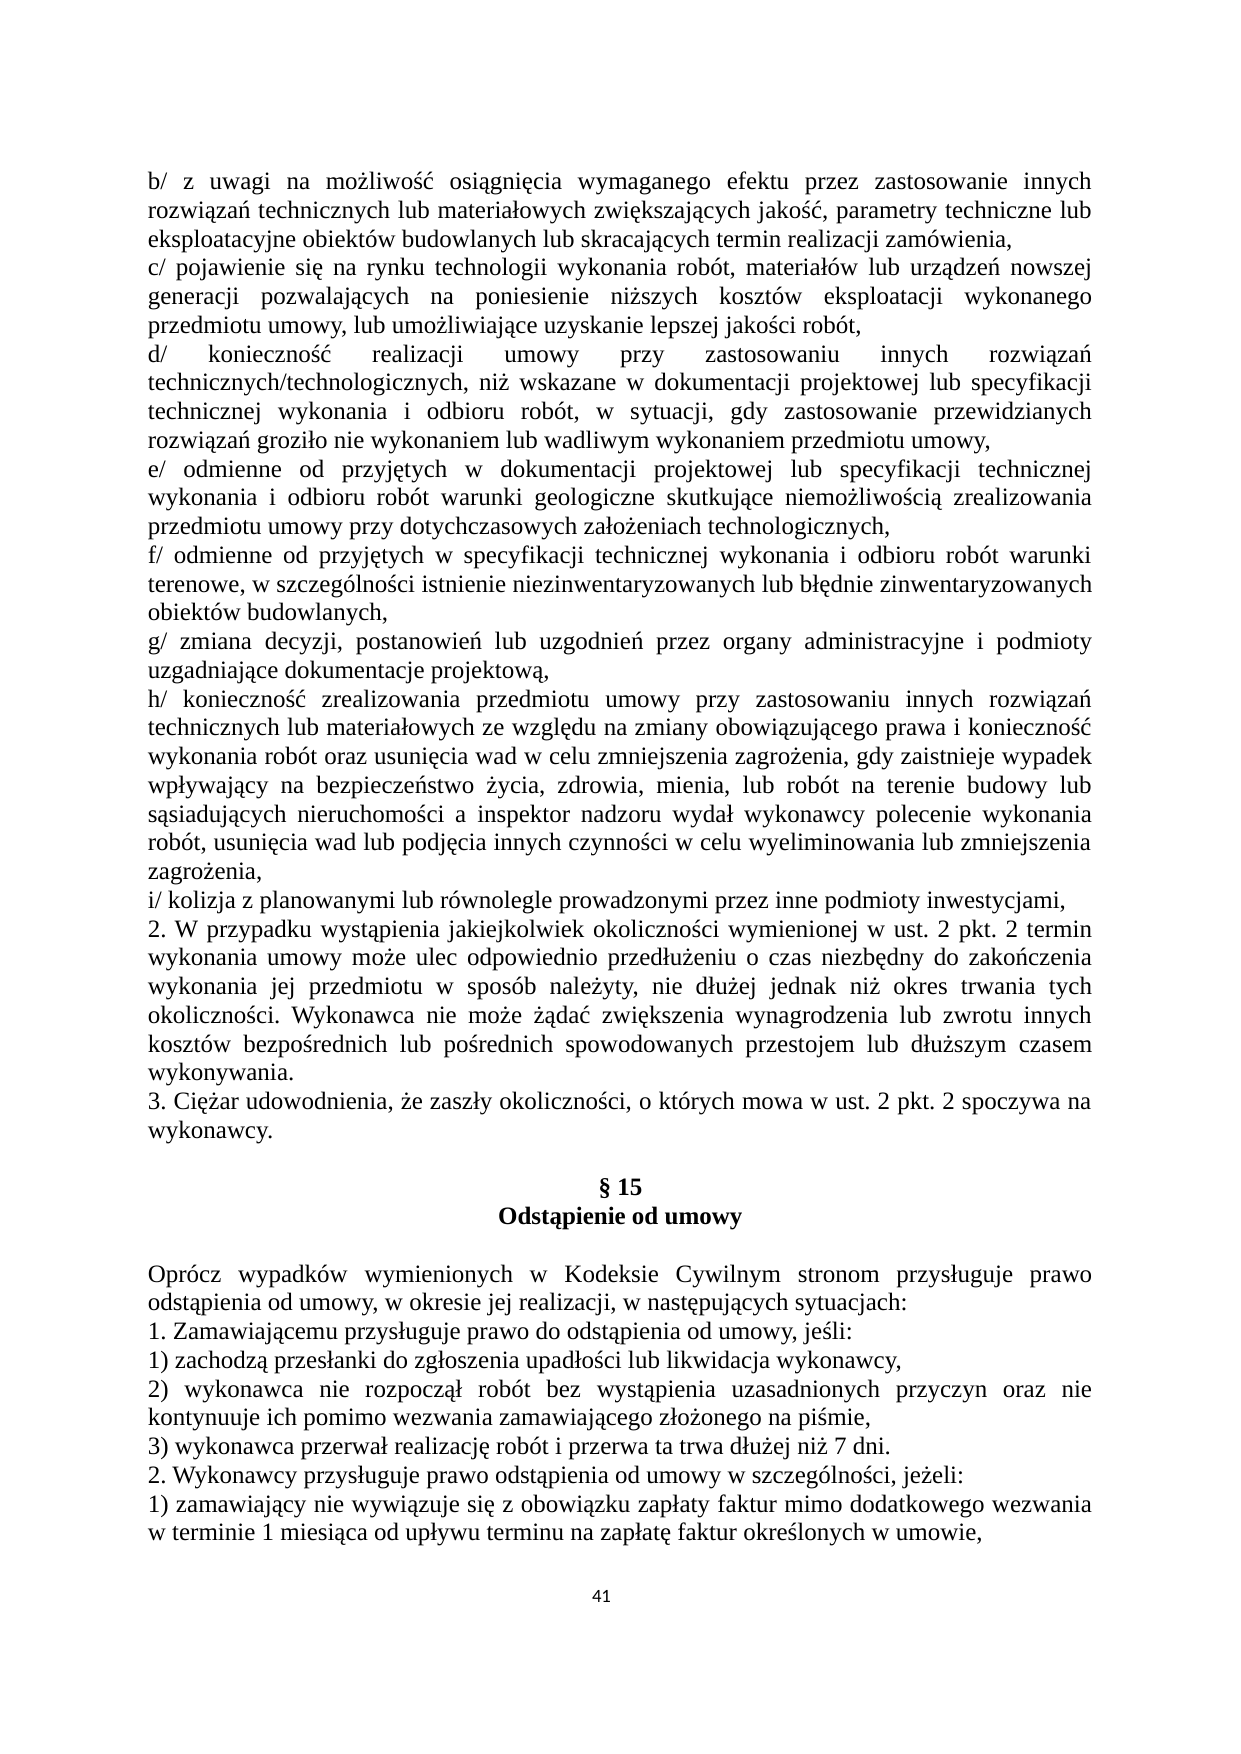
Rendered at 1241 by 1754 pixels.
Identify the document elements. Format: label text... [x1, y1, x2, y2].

text f/ odmienne od przyjętych w specyfikacji technicznej wykonania i odbioru robót warunki terenowe, w szczególności istnienie niezinwentaryzowanych lub błędnie zinwentaryzowanych obiektów budowlanych, [148, 540, 1093, 626]
text g/ zmiana decyzji, postanowień lub uzgodnień przez organy administracyjne i podmioty uzgadniające dokumentacje projektową, [148, 626, 1093, 684]
text 2. Wykonawcy przysługuje prawo odstąpienia od umowy w szczególności, jeżeli: [148, 1460, 1093, 1489]
text 3. Ciężar udowodnienia, że zaszły okoliczności, o których mowa w ust. 2 pkt. 2 spoczywa na wykonawcy. [148, 1086, 1093, 1144]
text 1) zachodzą przesłanki do zgłoszenia upadłości lub likwidacja wykonawcy, [148, 1345, 1093, 1374]
text § 15 [148, 1172, 1093, 1201]
text i/ kolizja z planowanymi lub równolegle prowadzonymi przez inne podmioty inwestycjami, [148, 885, 1093, 914]
text d/ konieczność realizacji umowy przy zastosowaniu innych rozwiązań technicznych/technologicznych, niż wskazane w dokumentacji projektowej lub specyfikacji technicznej wykonania i odbioru robót, w sytuacji, gdy zastosowanie przewidzianych rozwiązań groziło nie wykonaniem lub wadliwym wykonaniem przedmiotu umowy, [148, 339, 1093, 454]
text 1) zamawiający nie wywiązuje się z obowiązku zapłaty faktur mimo dodatkowego wezwania w terminie 1 miesiąca od upływu terminu na zapłatę faktur określonych w umowie, [148, 1489, 1093, 1546]
text 2. W przypadku wystąpienia jakiejkolwiek okoliczności wymienionej w ust. 2 pkt. 2 termin wykonania umowy może ulec odpowiednio przedłużeniu o czas niezbędny do zakończenia wykonania jej przedmiotu w sposób należyty, nie dłużej jednak niż okres trwania tych okoliczności. Wykonawca nie może żądać zwiększenia wynagrodzenia lub zwrotu innych kosztów bezpośrednich lub pośrednich spowodowanych przestojem lub dłuższym czasem wykonywania. [148, 914, 1093, 1086]
text b/ z uwagi na możliwość osiągnięcia wymaganego efektu przez zastosowanie innych rozwiązań technicznych lub materiałowych zwiększających jakość, parametry techniczne lub eksploatacyjne obiektów budowlanych lub skracających termin realizacji zamówienia, [148, 166, 1093, 252]
text Odstąpienie od umowy [148, 1201, 1093, 1230]
text Oprócz wypadków wymienionych w Kodeksie Cywilnym stronom przysługuje prawo odstąpienia od umowy, w okresie jej realizacji, w następujących sytuacjach: [148, 1259, 1093, 1316]
text c/ pojawienie się na rynku technologii wykonania robót, materiałów lub urządzeń nowszej generacji pozwalających na poniesienie niższych kosztów eksploatacji wykonanego przedmiotu umowy, lub umożliwiające uzyskanie lepszej jakości robót, [148, 252, 1093, 339]
text 2) wykonawca nie rozpoczął robót bez wystąpienia uzasadnionych przyczyn oraz nie kontynuuje ich pomimo wezwania zamawiającego złożonego na piśmie, [148, 1374, 1093, 1431]
text e/ odmienne od przyjętych w dokumentacji projektowej lub specyfikacji technicznej wykonania i odbioru robót warunki geologiczne skutkujące niemożliwością zrealizowania przedmiotu umowy przy dotychczasowych założeniach technologicznych, [148, 454, 1093, 540]
text 1. Zamawiającemu przysługuje prawo do odstąpienia od umowy, jeśli: [148, 1316, 1093, 1345]
text 3) wykonawca przerwał realizację robót i przerwa ta trwa dłużej niż 7 dni. [148, 1431, 1093, 1460]
text h/ konieczność zrealizowania przedmiotu umowy przy zastosowaniu innych rozwiązań technicznych lub materiałowych ze względu na zmiany obowiązującego prawa i konieczność wykonania robót oraz usunięcia wad w celu zmniejszenia zagrożenia, gdy zaistnieje wypadek wpływający na bezpieczeństwo życia, zdrowia, mienia, lub robót na terenie budowy lub sąsiadujących nieruchomości a inspektor nadzoru wydał wykonawcy polecenie wykonania robót, usunięcia wad lub podjęcia innych czynności w celu wyeliminowania lub zmniejszenia zagrożenia, [148, 684, 1093, 885]
